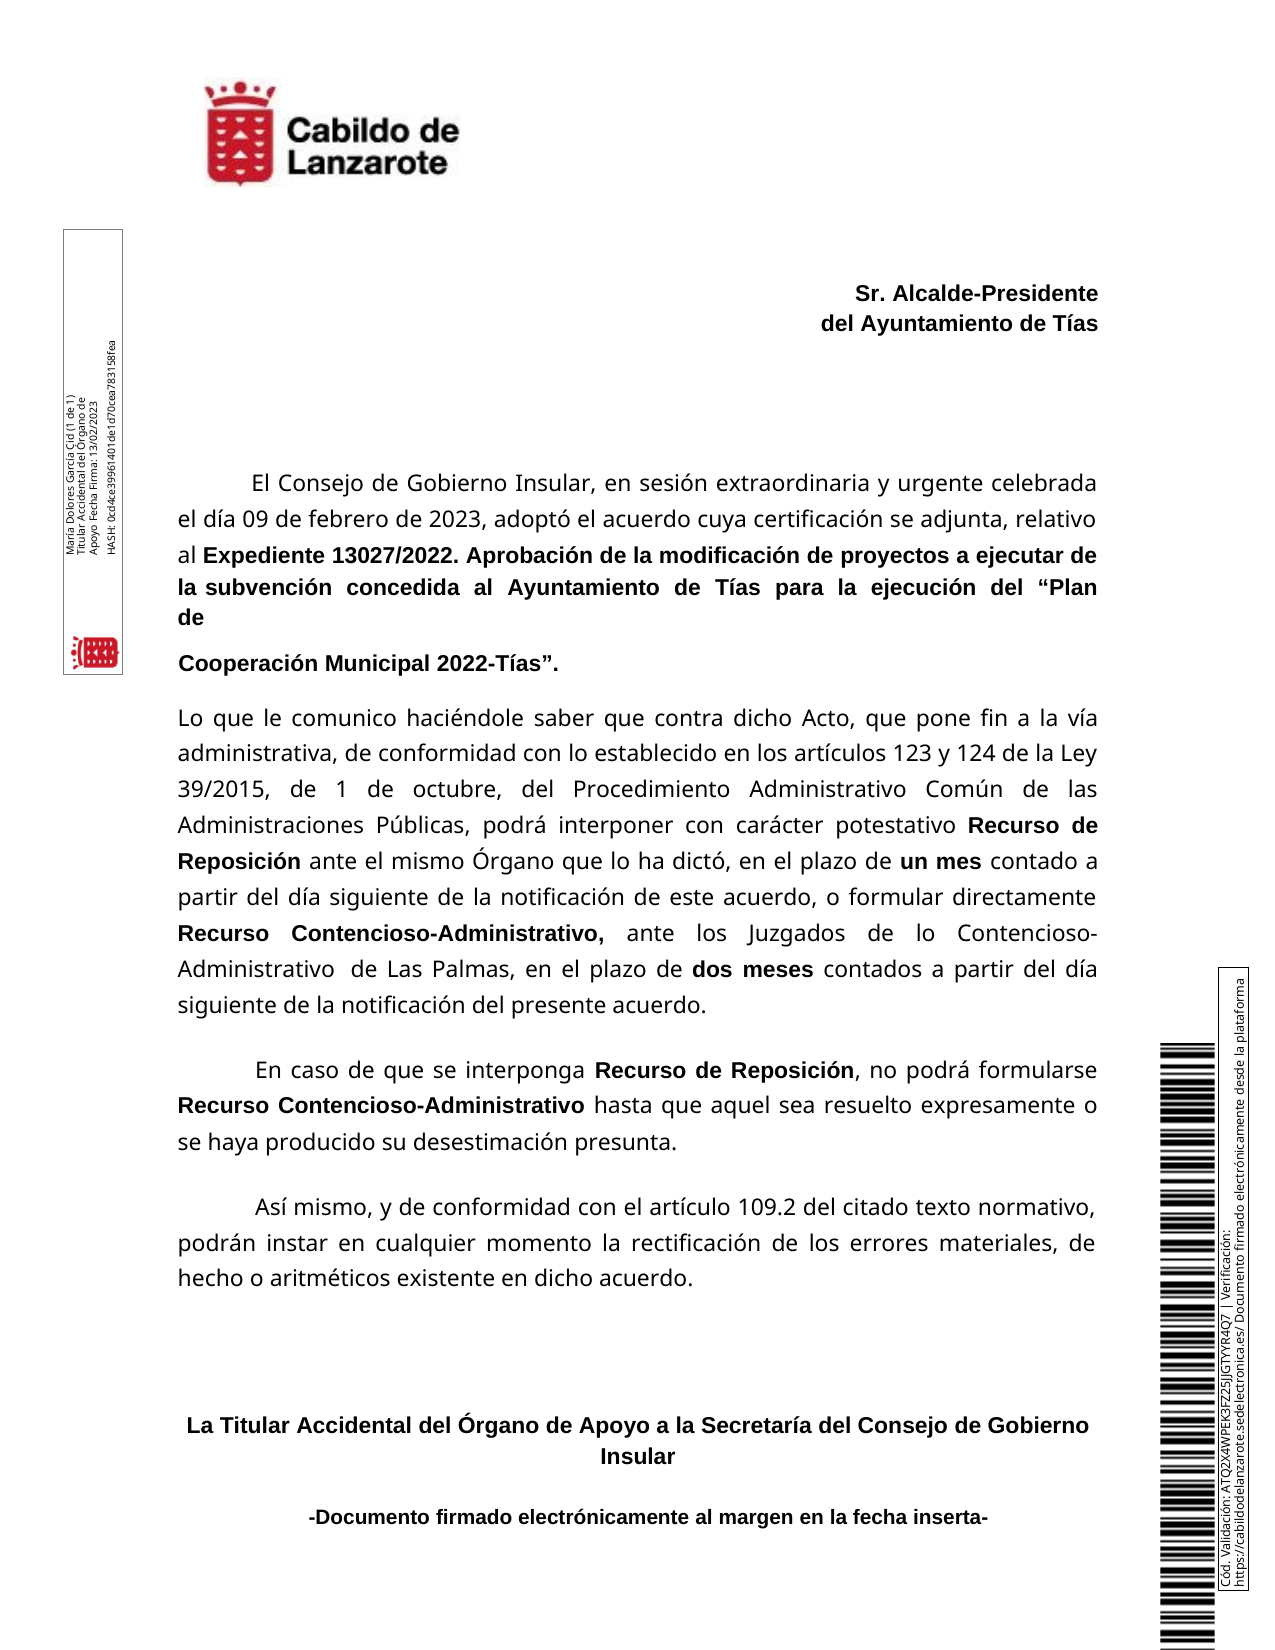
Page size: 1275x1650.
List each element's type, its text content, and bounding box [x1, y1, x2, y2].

text El Consejo de Gobierno Insular, en sesión extraordinaria y urgente celebrada el día 09 de febrero de 2023, adoptó el acuerdo cuya certificación se adjunta, relativo al Expediente 13027/2022. Aprobación de la modificación de proyectos a ejecutar de la subvención concedida al Ayuntamiento de Tías para la ejecución del “Plan de [177, 467, 1098, 630]
text Lo que le comunico haciéndole saber que contra dicho Acto, que pone fin a la vía administrativa, de conformidad con lo establecido en los artículos 123 y 124 de la Ley 39/2015, de 1 de octubre, del Procedimiento Administrativo Común de las Administraciones Públicas, podrá interponer con carácter potestativo Recurso de Reposición ante el mismo Órgano que lo ha dictó, en el plazo de un mes contado a partir del día siguiente de la notificación de este acuerdo, o formular directamente Recurso Contencioso-Administrativo, ante los Juzgados de lo Contencioso-Administrativo de Las Palmas, en el plazo de dos meses contados a partir del día siguiente de la notificación del presente acuerdo. [177, 701, 1098, 1020]
text Cód. Validación: ATQ2X4WPEK3FZ25JJGTYYR4Q7 | Verificación: https://cabildodelanzarote.sedelectronica.es/ Documento firmado electrónicamente desde la plataforma esPublico Gestiona | Página 1 de 1 [1219, 969, 1245, 1589]
subtitle La Titular Accidental del Órgano de Apoyo a la Secretaría del Consejo de Gobierno Insular [186, 1412, 1099, 1469]
picture [1160, 1043, 1215, 1650]
text HASH: 0cd4ce39961401de1d70cea783158fea [106, 348, 116, 632]
picture [68, 632, 121, 672]
text María Dolores García Cid (1 de 1) Titular Accidental del Órgano de Apoyo Fecha Firma: 13/02/2023 [64, 348, 100, 531]
text Cooperación Municipal 2022-Tías”. [69, 634, 1225, 681]
picture [203, 77, 461, 187]
text En caso de que se interponga Recurso de Reposición, no podrá formularse Recurso Contencioso-Administrativo hasta que aquel sea resuelto expresamente o se haya producido su desestimación presunta. [177, 1053, 1098, 1157]
subtitle Sr. Alcalde-Presidente del Ayuntamiento de Tías [821, 280, 1099, 336]
text Así mismo, y de conformidad con el artículo 109.2 del citado texto normativo, podrán instar en cualquier momento la rectificación de los errores materiales, de hecho o aritméticos existente en dicho acuerdo. [177, 1191, 1097, 1294]
text -Documento firmado electrónicamente al margen en la fecha inserta- [308, 1505, 988, 1529]
